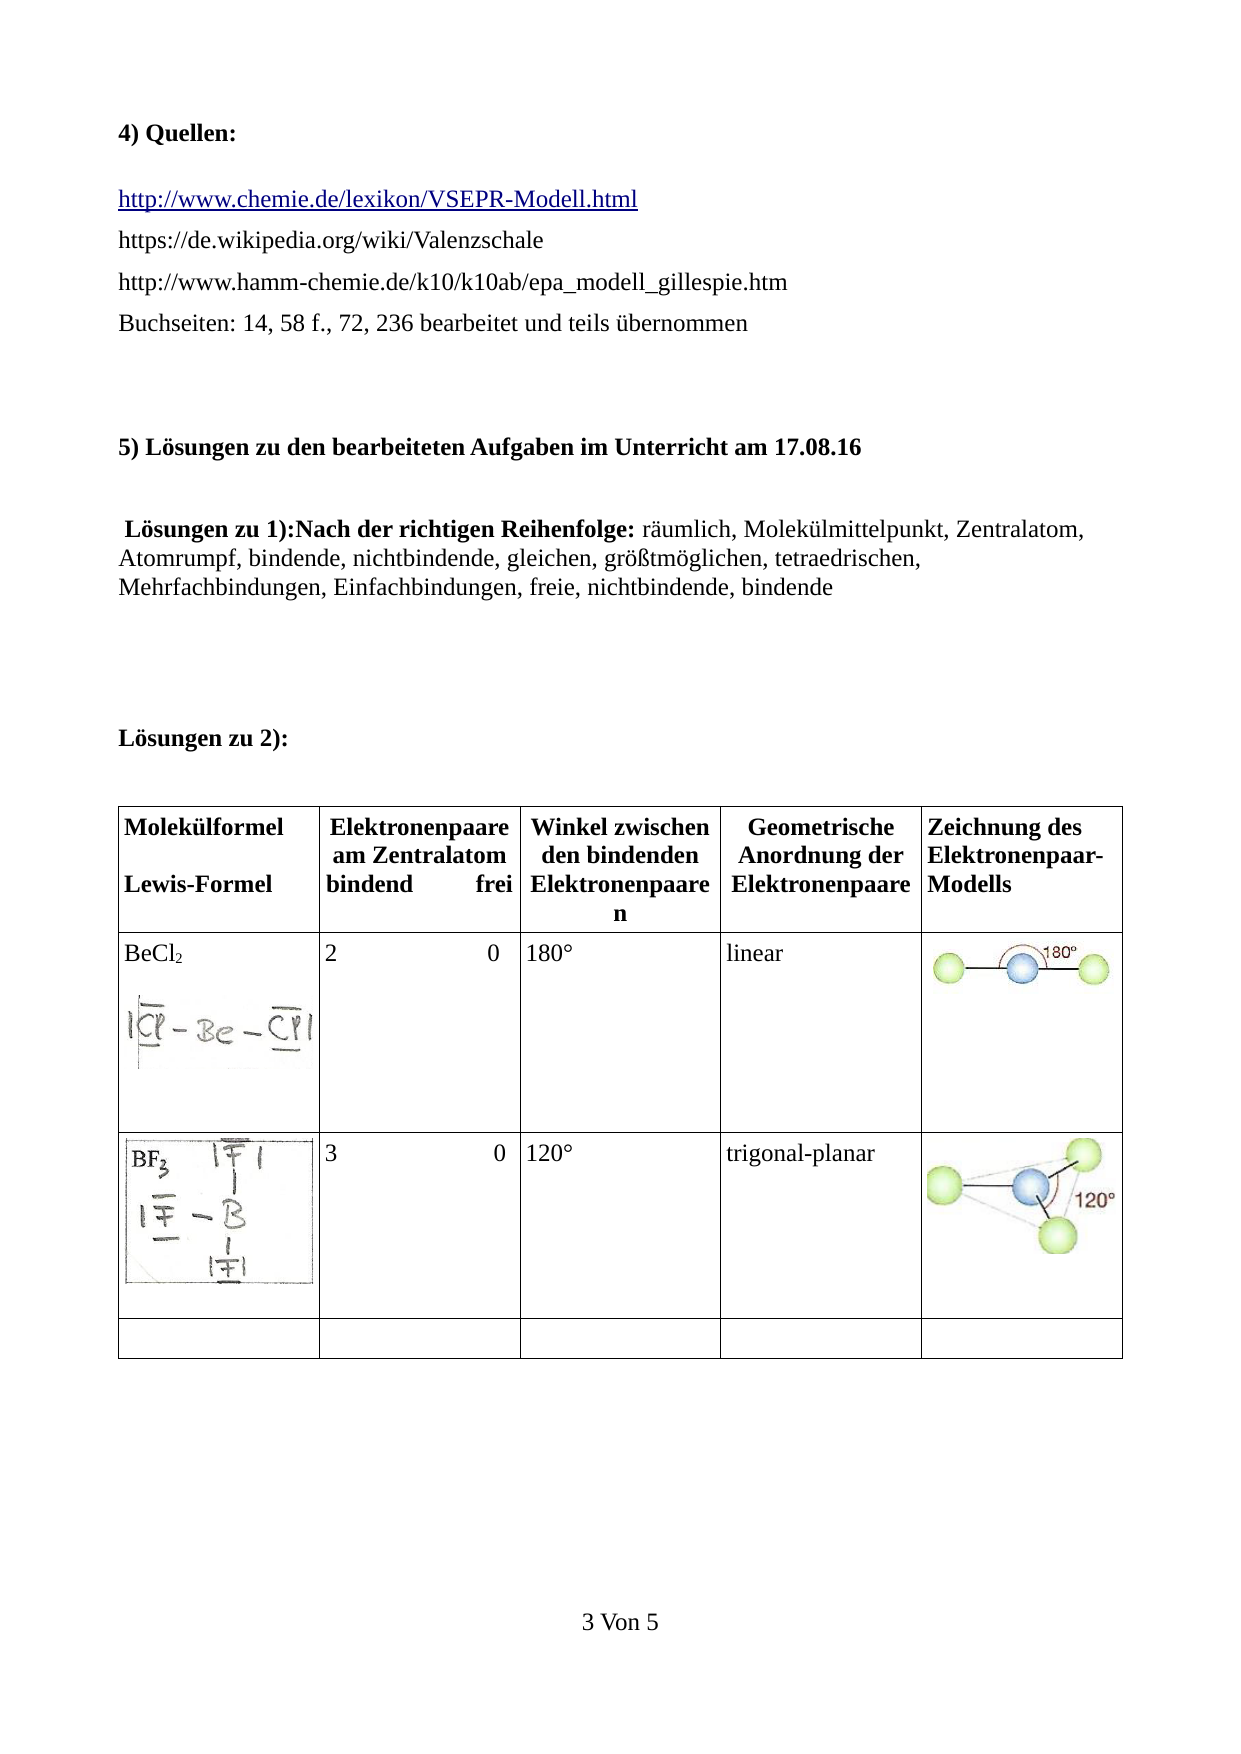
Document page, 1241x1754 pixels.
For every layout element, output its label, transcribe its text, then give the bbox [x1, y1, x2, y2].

table_cell 2 0 [320, 933, 520, 1132]
table_cell [922, 1319, 1122, 1358]
table_cell 3 0 [320, 1133, 520, 1318]
picture [123, 995, 314, 1069]
table_cell [320, 1319, 520, 1358]
table_cell [922, 933, 1122, 1132]
text https://de.wikipedia.org/wiki/Valenzschale [118, 226, 1122, 254]
table_cell BeCl2 [119, 933, 319, 1132]
table_cell [119, 1133, 319, 1318]
text 5) Lösungen zu den bearbeiteten Aufgaben im Unterricht am 17.08.16 [118, 432, 1122, 461]
table_cell [119, 1319, 319, 1358]
table_header Elektronenpaare am Zentralatom bindend frei [320, 807, 520, 932]
table_cell 120° [521, 1133, 720, 1318]
table_cell 180° [521, 933, 720, 1132]
table_header Geometrische Anordnung der Elektronenpaare [721, 807, 921, 932]
table_header Winkel zwischen den bindenden Elektronenpaaren [521, 807, 720, 932]
text http://www.hamm-chemie.de/k10/k10ab/epa_modell_gillespie.htm [118, 267, 1122, 296]
table_cell trigonal-planar [721, 1133, 921, 1318]
table_cell [721, 1319, 921, 1358]
subtitle 4) Quellen: [118, 118, 1122, 147]
table_cell [521, 1319, 720, 1358]
subtitle http://www.chemie.de/lexikon/VSEPR-Modell.html [118, 184, 1122, 213]
table_cell linear [721, 933, 921, 1132]
text Lösungen zu 2): [118, 723, 1122, 752]
table_header Zeichnung des Elektronenpaar-Modells [922, 807, 1122, 932]
table_cell [922, 1133, 1122, 1318]
text Buchseiten: 14, 58 f., 72, 236 bearbeitet und teils übernommen [118, 308, 1122, 337]
text Lösungen zu 1):Nach der richtigen Reihenfolge: räumlich, Molekülmittelpunkt, Zentralatom, Atomrumpf, bindende, nichtbindende, gleichen, größtmöglichen, tetraedrischen, Mehrfachbindungen, Einfachbindungen, freie, nichtbindende, bindende [118, 514, 1122, 601]
table_header [0, 613, 1240, 682]
table_header Molekülformel Lewis-Formel [119, 807, 319, 932]
